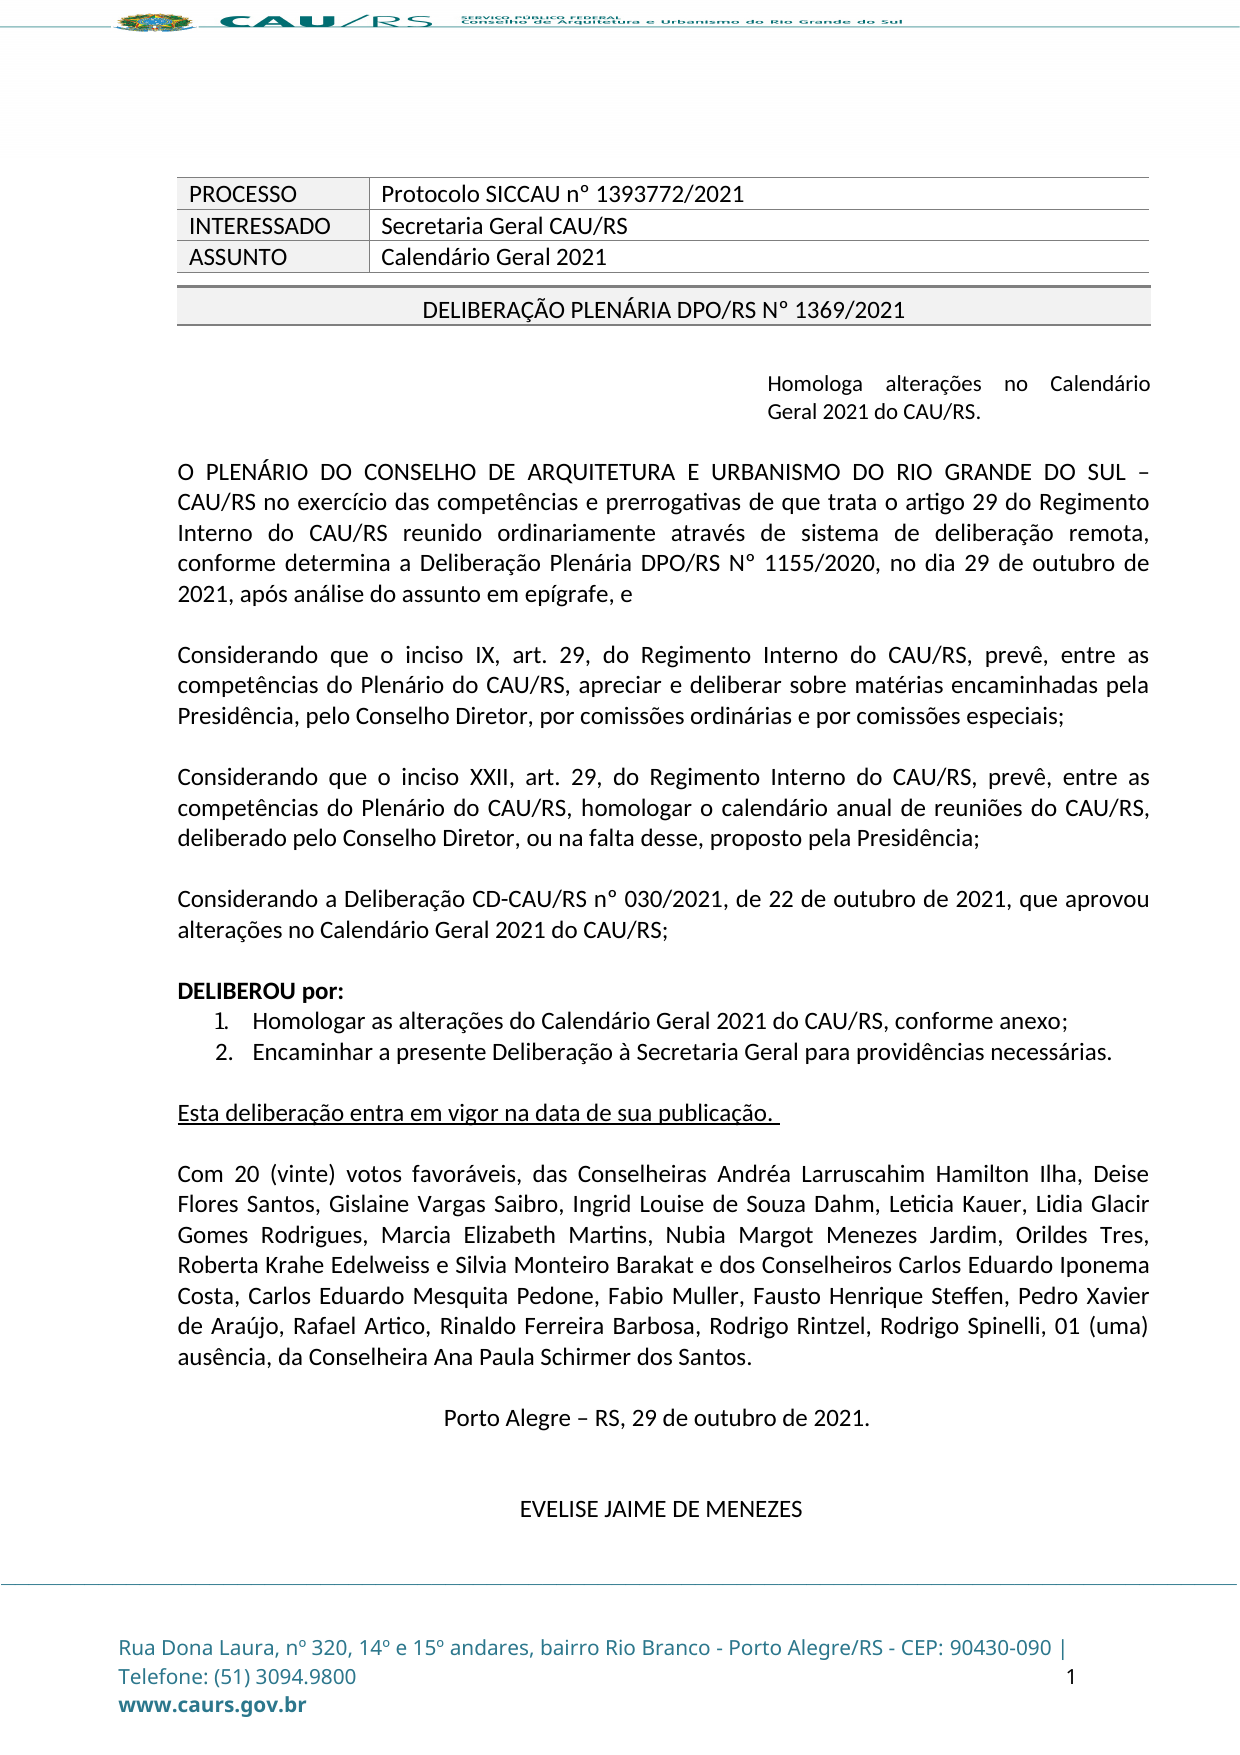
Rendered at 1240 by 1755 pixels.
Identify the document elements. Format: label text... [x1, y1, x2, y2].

table_header PROCESSO [177, 178, 369, 209]
table_header Protocolo SICCAU nº 1393772/2021 [370, 178, 1149, 209]
text EVELISE JAIME DE MENEZES [177, 1494, 1151, 1524]
list Homologar as alterações do Calendário Geral 2021 do CAU/RS, conforme anexo; [215, 1005, 1151, 1036]
list Considerando a Deliberação CD-CAU/RS nº 030/2021, de 22 de outubro de 2021, que aprovou alterações no Calendário Geral 2021 do CAU/RS; [177, 883, 1151, 944]
text O PLENÁRIO DO CONSELHO DE ARQUITETURA E URBANISMO DO RIO GRANDE DO SUL – CAU/RS no exercício das competências e prerrogativas de que trata o artigo 29 do Regimento Interno do CAU/RS reunido ordinariamente através de sistema de deliberação remota, conforme determina a Deliberação Plenária DPO/RS Nº 1155/2020, no dia 29 de outubro de 2021, após análise do assunto em epígrafe, e [177, 456, 1151, 608]
text DELIBEROU por: [177, 975, 1151, 1005]
text Esta deliberação entra em vigor na data de sua publicação. [177, 1097, 1151, 1127]
text Considerando que o inciso XXII, art. 29, do Regimento Interno do CAU/RS, prevê, entre as competências do Plenário do CAU/RS, homologar o calendário anual de reuniões do CAU/RS, deliberado pelo Conselho Diretor, ou na falta desse, proposto pela Presidência; [177, 761, 1151, 853]
table_cell INTERESSADO [177, 210, 369, 240]
text Homologa alterações no Calendário Geral 2021 do CAU/RS. [767, 369, 1151, 425]
table_cell ASSUNTO [177, 241, 369, 272]
text DELIBERAÇÃO PLENÁRIA DPO/RS Nº 1369/2021 [177, 288, 1151, 324]
table_cell Calendário Geral 2021 [370, 241, 1149, 272]
list Encaminhar a presente Deliberação à Secretaria Geral para providências necessárias. [215, 1036, 1151, 1066]
list Porto Alegre – RS, 29 de outubro de 2021. [177, 1402, 1137, 1433]
table_cell Secretaria Geral CAU/RS [370, 210, 1149, 240]
text Com 20 (vinte) votos favoráveis, das Conselheiras Andréa Larruscahim Hamilton Ilha, Deise Flores Santos, Gislaine Vargas Saibro, Ingrid Louise de Souza Dahm, Leticia Kauer, Lidia Glacir Gomes Rodrigues, Marcia Elizabeth Martins, Nubia Margot Menezes Jardim, Orildes Tres, Roberta Krahe Edelweiss e Silvia Monteiro Barakat e dos Conselheiros Carlos Eduardo Iponema Costa, Carlos Eduardo Mesquita Pedone, Fabio Muller, Fausto Henrique Steffen, Pedro Xavier de Araújo, Rafael Artico, Rinaldo Ferreira Barbosa, Rodrigo Rintzel, Rodrigo Spinelli, 01 (uma) ausência, da Conselheira Ana Paula Schirmer dos Santos. [177, 1158, 1151, 1372]
list Considerando que o inciso IX, art. 29, do Regimento Interno do CAU/RS, prevê, entre as competências do Plenário do CAU/RS, apreciar e deliberar sobre matérias encaminhadas pela Presidência, pelo Conselho Diretor, por comissões ordinárias e por comissões especiais; [177, 639, 1151, 731]
